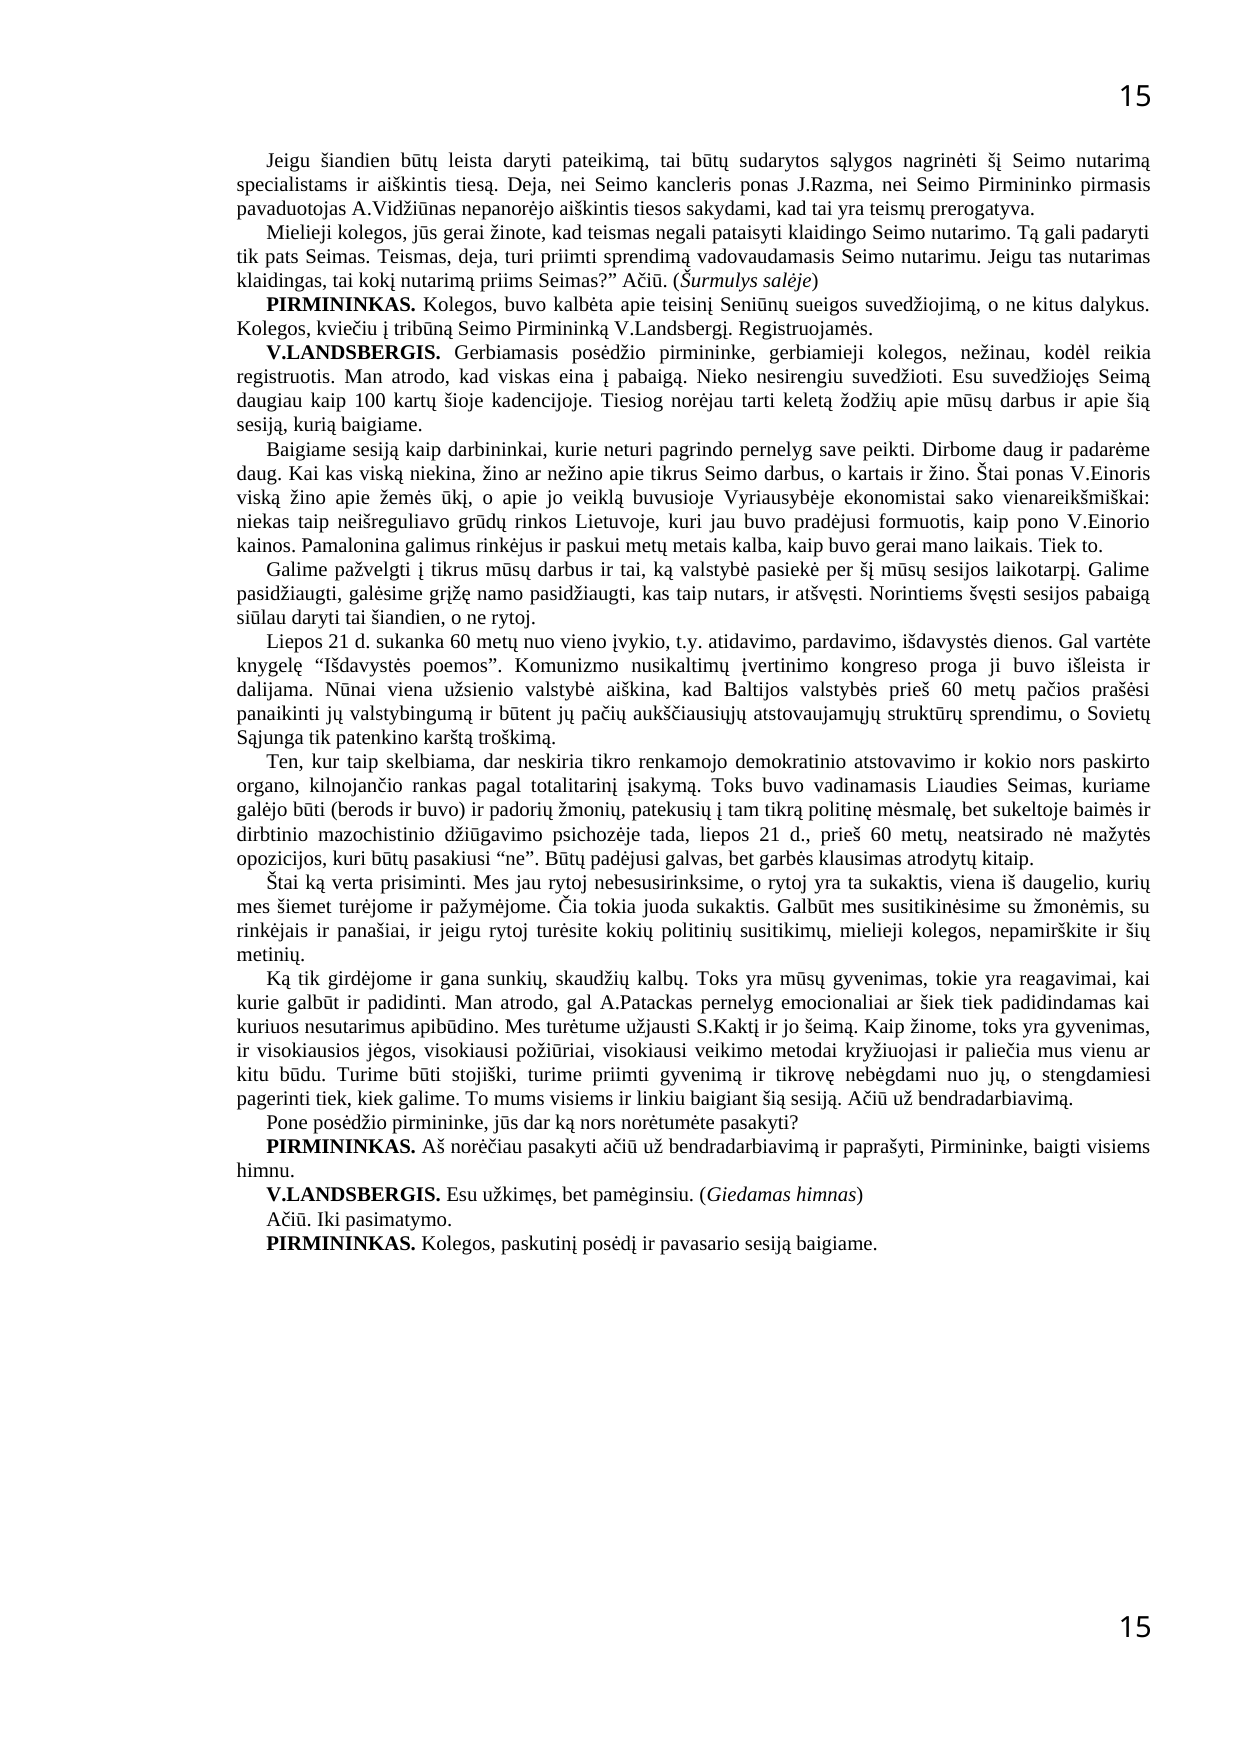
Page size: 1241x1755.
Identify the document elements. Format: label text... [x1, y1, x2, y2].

text Štai ką verta prisiminti. Mes jau rytoj nebesusirinksime, o rytoj yra ta sukaktis, viena iš daugelio, kurių mes šiemet turėjome ir pažymėjome. Čia tokia juoda sukaktis. Galbūt mes susitikinėsime su žmonėmis, su rinkėjais ir panašiai, ir jeigu rytoj turėsite kokių politinių susitikimų, mielieji kolegos, nepamirškite ir šių metinių. [236, 869, 1152, 966]
text PIRMININKAS. Kolegos, buvo kalbėta apie teisinį Seniūnų sueigos suvedžiojimą, o ne kitus dalykus. Kolegos, kviečiu į tribūną Seimo Pirmininką V.Landsbergį. Registruojamės. [236, 292, 1152, 340]
text Ačiū. Iki pasimatymo. [236, 1206, 1152, 1231]
text Baigiame sesiją kaip darbininkai, kurie neturi pagrindo pernelyg save peikti. Dirbome daug ir padarėme daug. Kai kas viską niekina, žino ar nežino apie tikrus Seimo darbus, o kartais ir žino. Štai ponas V.Einoris viską žino apie žemės ūkį, o apie jo veiklą buvusioje Vyriausybėje ekonomistai sako vienareikšmiškai: niekas taip neišreguliavo grūdų rinkos Lietuvoje, kuri jau buvo pradėjusi formuotis, kaip pono V.Einorio kainos. Pamalonina galimus rinkėjus ir paskui metų metais kalba, kaip buvo gerai mano laikais. Tiek to. [236, 436, 1152, 557]
text Pone posėdžio pirmininke, jūs dar ką nors norėtumėte pasakyti? [236, 1110, 1152, 1134]
text Jeigu šiandien būtų leista daryti pateikimą, tai būtų sudarytos sąlygos nagrinėti šį Seimo nutarimą specialistams ir aiškintis tiesą. Deja, nei Seimo kancleris ponas J.Razma, nei Seimo Pirmininko pirmasis pavaduotojas A.Vidžiūnas nepanorėjo aiškintis tiesos sakydami, kad tai yra teismų prerogatyva. [236, 148, 1152, 220]
text V.LANDSBERGIS. Gerbiamasis posėdžio pirmininke, gerbiamieji kolegos, nežinau, kodėl reikia registruotis. Man atrodo, kad viskas eina į pabaigą. Nieko nesirengiu suvedžioti. Esu suvedžiojęs Seimą daugiau kaip 100 kartų šioje kadencijoje. Tiesiog norėjau tarti keletą žodžių apie mūsų darbus ir apie šią sesiją, kurią baigiame. [236, 340, 1152, 436]
text Galime pažvelgti į tikrus mūsų darbus ir tai, ką valstybė pasiekė per šį mūsų sesijos laikotarpį. Galime pasidžiaugti, galėsime grįžę namo pasidžiaugti, kas taip nutars, ir atšvęsti. Norintiems švęsti sesijos pabaigą siūlau daryti tai šiandien, o ne rytoj. [236, 557, 1152, 629]
text PIRMININKAS. Kolegos, paskutinį posėdį ir pavasario sesiją baigiame. [236, 1231, 1152, 1254]
text Liepos 21 d. sukanka 60 metų nuo vieno įvykio, t.y. atidavimo, pardavimo, išdavystės dienos. Gal vartėte knygelę “Išdavystės poemos”. Komunizmo nusikaltimų įvertinimo kongreso proga ji buvo išleista ir dalijama. Nūnai viena užsienio valstybė aiškina, kad Baltijos valstybės prieš 60 metų pačios prašėsi panaikinti jų valstybingumą ir būtent jų pačių aukščiausiųjų atstovaujamųjų struktūrų sprendimu, o Sovietų Sąjunga tik patenkino karštą troškimą. [236, 629, 1152, 749]
text V.LANDSBERGIS. Esu užkimęs, bet pamėginsiu. (Giedamas himnas) [236, 1182, 1152, 1206]
text Mielieji kolegos, jūs gerai žinote, kad teismas negali pataisyti klaidingo Seimo nutarimo. Tą gali padaryti tik pats Seimas. Teismas, deja, turi priimti sprendimą vadovaudamasis Seimo nutarimu. Jeigu tas nutarimas klaidingas, tai kokį nutarimą priims Seimas?” Ačiū. (Šurmulys salėje) [236, 220, 1152, 292]
text Ten, kur taip skelbiama, dar neskiria tikro renkamojo demokratinio atstovavimo ir kokio nors paskirto organo, kilnojančio rankas pagal totalitarinį įsakymą. Toks buvo vadinamasis Liaudies Seimas, kuriame galėjo būti (berods ir buvo) ir padorių žmonių, patekusių į tam tikrą politinę mėsmalę, bet sukeltoje baimės ir dirbtinio mazochistinio džiūgavimo psichozėje tada, liepos 21 d., prieš 60 metų, neatsirado nė mažytės opozicijos, kuri būtų pasakiusi “ne”. Būtų padėjusi galvas, bet garbės klausimas atrodytų kitaip. [236, 749, 1152, 869]
text Ką tik girdėjome ir gana sunkių, skaudžių kalbų. Toks yra mūsų gyvenimas, tokie yra reagavimai, kai kurie galbūt ir padidinti. Man atrodo, gal A.Patackas pernelyg emocionaliai ar šiek tiek padidindamas kai kuriuos nesutarimus apibūdino. Mes turėtume užjausti S.Kaktį ir jo šeimą. Kaip žinome, toks yra gyvenimas, ir visokiausios jėgos, visokiausi požiūriai, visokiausi veikimo metodai kryžiuojasi ir paliečia mus vienu ar kitu būdu. Turime būti stojiški, turime priimti gyvenimą ir tikrovę nebėgdami nuo jų, o stengdamiesi pagerinti tiek, kiek galime. To mums visiems ir linkiu baigiant šią sesiją. Ačiū už bendradarbiavimą. [236, 966, 1152, 1110]
text PIRMININKAS. Aš norėčiau pasakyti ačiū už bendradarbiavimą ir paprašyti, Pirmininke, baigti visiems himnu. [236, 1134, 1152, 1182]
